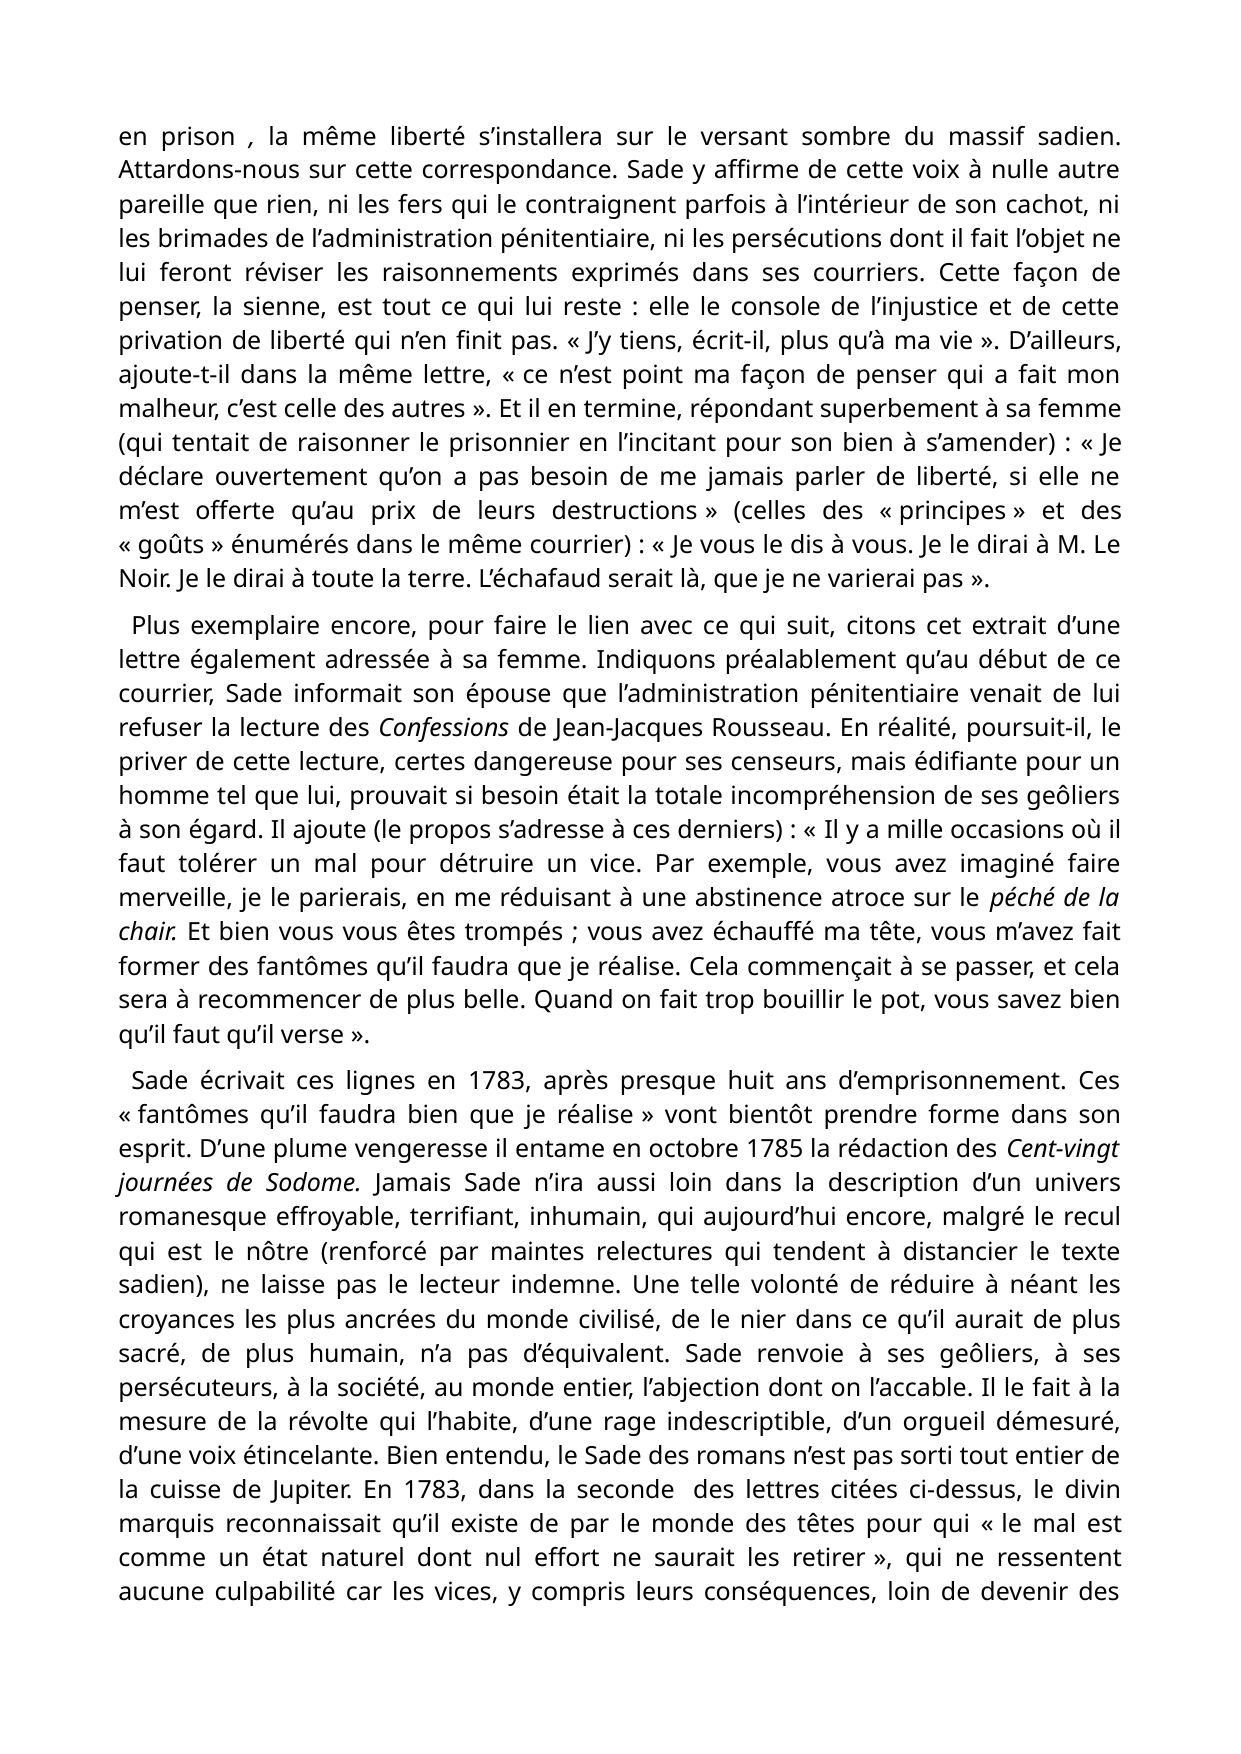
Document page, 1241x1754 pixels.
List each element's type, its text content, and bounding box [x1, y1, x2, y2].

text Sade écrivait ces lignes en 1783, après presque huit ans d’emprisonnement. Ces « fantômes qu’il faudra bien que je réalise » vont bientôt prendre forme dans son esprit. D’une plume vengeresse il entame en octobre 1785 la rédaction des Cent-vingt journées de Sodome. Jamais Sade n’ira aussi loin dans la description d’un univers romanesque effroyable, terrifiant, inhumain, qui aujourd’hui encore, malgré le recul qui est le nôtre (renforcé par maintes relectures qui tendent à distancier le texte sadien), ne laisse pas le lecteur indemne. Une telle volonté de réduire à néant les croyances les plus ancrées du monde civilisé, de le nier dans ce qu’il aurait de plus sacré, de plus humain, n’a pas d’équivalent. Sade renvoie à ses geôliers, à ses persécuteurs, à la société, au monde entier, l’abjection dont on l’accable. Il le fait à la mesure de la révolte qui l’habite, d’une rage indescriptible, d’un orgueil démesuré, d’une voix étincelante. Bien entendu, le Sade des romans n’est pas sorti tout entier de la cuisse de Jupiter. En 1783, dans la seconde des lettres citées ci-dessus, le divin marquis reconnaissait qu’il existe de par le monde des têtes pour qui « le mal est comme un état naturel dont nul effort ne saurait les retirer », qui ne ressentent aucune culpabilité car les vices, y compris leurs conséquences, loin de devenir des [118, 1063, 1122, 1608]
text Plus exemplaire encore, pour faire le lien avec ce qui suit, citons cet extrait d’une lettre également adressée à sa femme. Indiquons préalablement qu’au début de ce courrier, Sade informait son épouse que l’administration pénitentiaire venait de lui refuser la lecture des Confessions de Jean-Jacques Rousseau. En réalité, poursuit-il, le priver de cette lecture, certes dangereuse pour ses censeurs, mais édifiante pour un homme tel que lui, prouvait si besoin était la totale incompréhension de ses geôliers à son égard. Il ajoute (le propos s’adresse à ces derniers) : « Il y a mille occasions où il faut tolérer un mal pour détruire un vice. Par exemple, vous avez imaginé faire merveille, je le parierais, en me réduisant à une abstinence atroce sur le péché de la chair. Et bien vous vous êtes trompés ; vous avez échauffé ma tête, vous m’avez fait former des fantômes qu’il faudra que je réalise. Cela commençait à se passer, et cela sera à recommencer de plus belle. Quand on fait trop bouillir le pot, vous savez bien qu’il faut qu’il verse ». [118, 607, 1122, 1050]
text en prison , la même liberté s’installera sur le versant sombre du massif sadien. Attardons-nous sur cette correspondance. Sade y affirme de cette voix à nulle autre pareille que rien, ni les fers qui le contraignent parfois à l’intérieur de son cachot, ni les brimades de l’administration pénitentiaire, ni les persécutions dont il fait l’objet ne lui feront réviser les raisonnements exprimés dans ses courriers. Cette façon de penser, la sienne, est tout ce qui lui reste : elle le console de l’injustice et de cette privation de liberté qui n’en finit pas. « J’y tiens, écrit-il, plus qu’à ma vie ». D’ailleurs, ajoute-t-il dans la même lettre, « ce n’est point ma façon de penser qui a fait mon malheur, c’est celle des autres ». Et il en termine, répondant superbement à sa femme (qui tentait de raisonner le prisonnier en l’incitant pour son bien à s’amender) : « Je déclare ouvertement qu’on a pas besoin de me jamais parler de liberté, si elle ne m’est offerte qu’au prix de leurs destructions » (celles des « principes » et des « goûts » énumérés dans le même courrier) : « Je vous le dis à vous. Je le dirai à M. Le Noir. Je le dirai à toute la terre. L’échafaud serait là, que je ne varierai pas ». [118, 118, 1122, 595]
